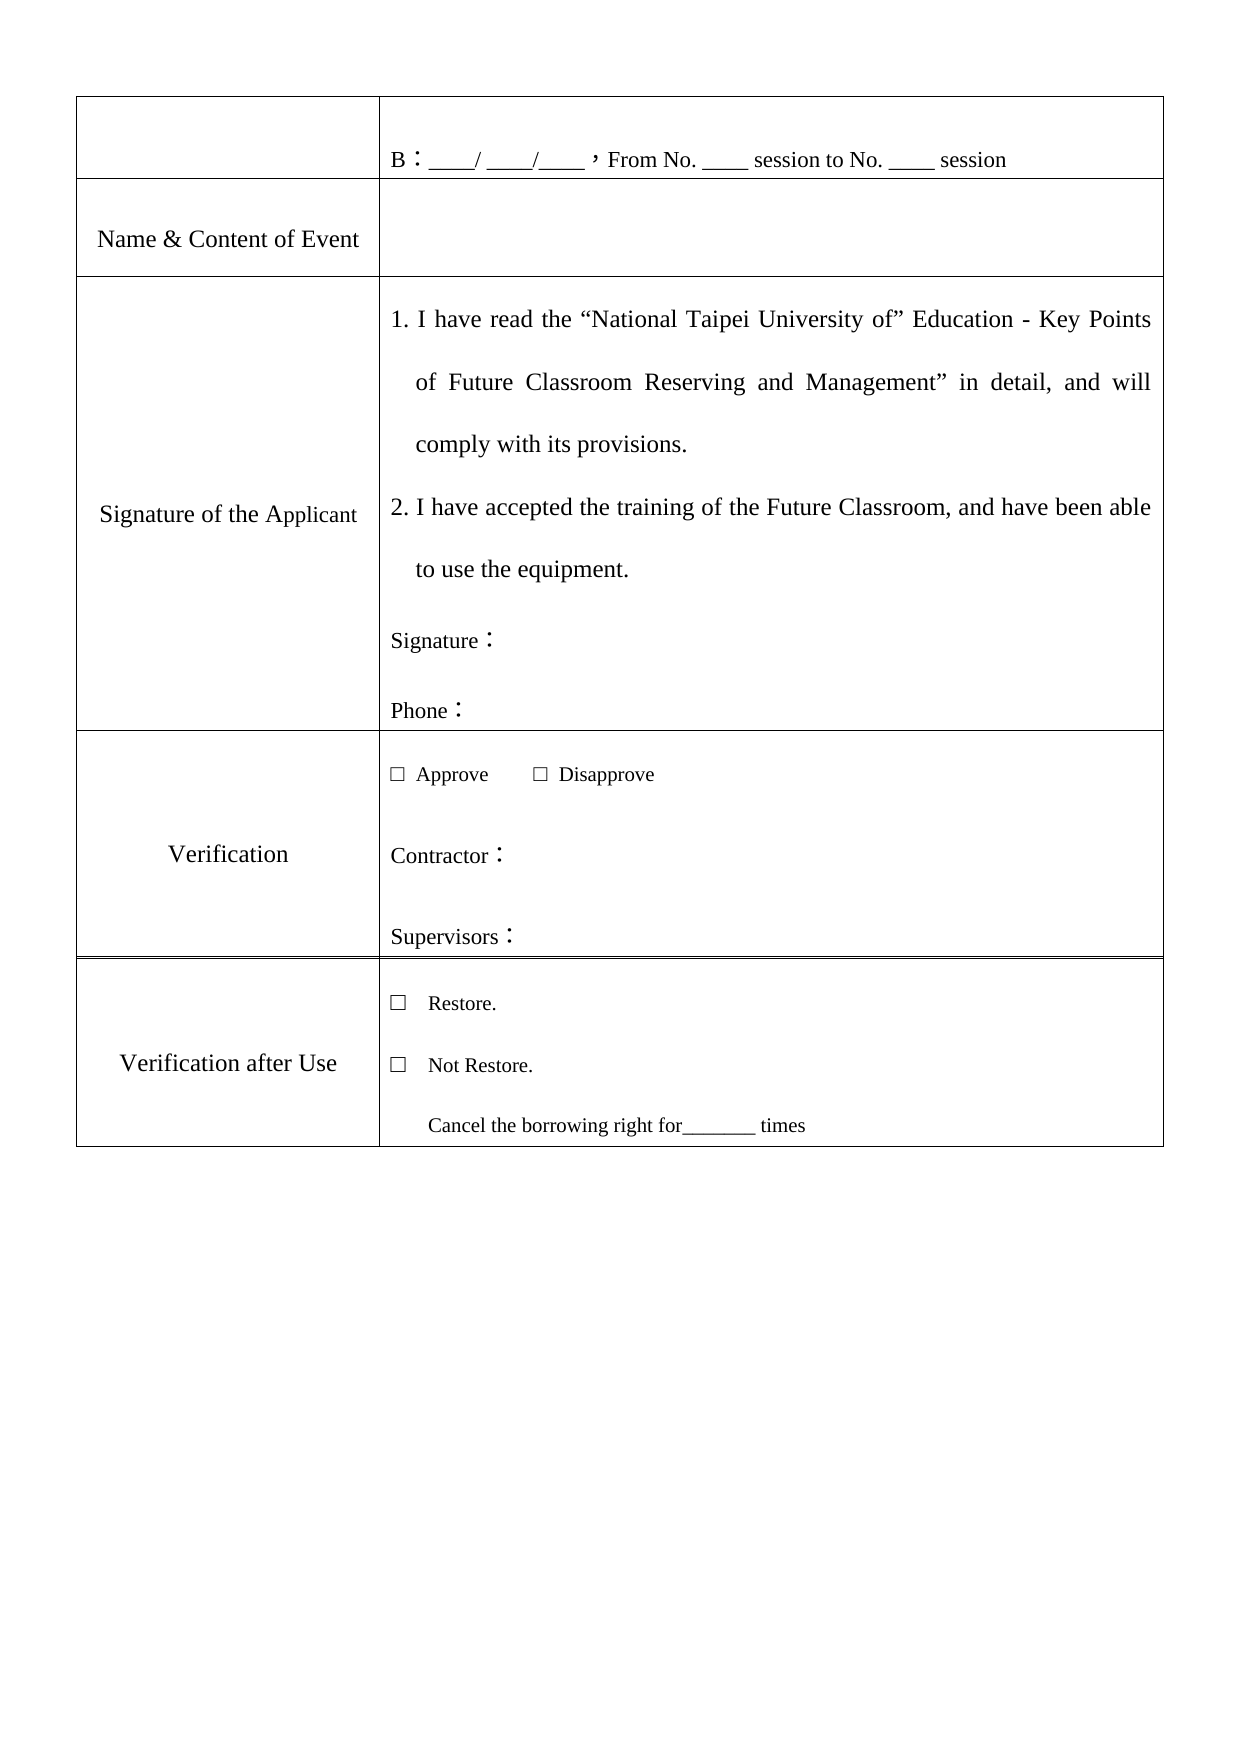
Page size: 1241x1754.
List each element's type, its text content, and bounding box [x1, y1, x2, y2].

table_cell 1. I have read the “National Taipei University of” Education - Key Points of Future Classroom Reserving and Management” in detail, and will comply with its provisions. 2. I have accepted the training of the Future Classroom, and have been able to use the equipment. Signature： Phone： [380, 277, 1163, 729]
table_cell Name & Content of Event [77, 179, 379, 276]
table_cell [380, 179, 1163, 276]
table_cell Verification [77, 731, 379, 956]
table_cell Verification after Use [77, 959, 379, 1146]
table_cell [77, 97, 379, 178]
table_cell B：____/ ____/____，From No. ____ session to No. ____ session [380, 97, 1163, 178]
table_cell Restore. Not Restore. Cancel the borrowing right for_______ times [380, 959, 1163, 1146]
table_cell □ Approve □ Disapprove Contractor： Supervisors： [380, 731, 1163, 956]
table_cell Signature of the Applicant [77, 277, 379, 729]
